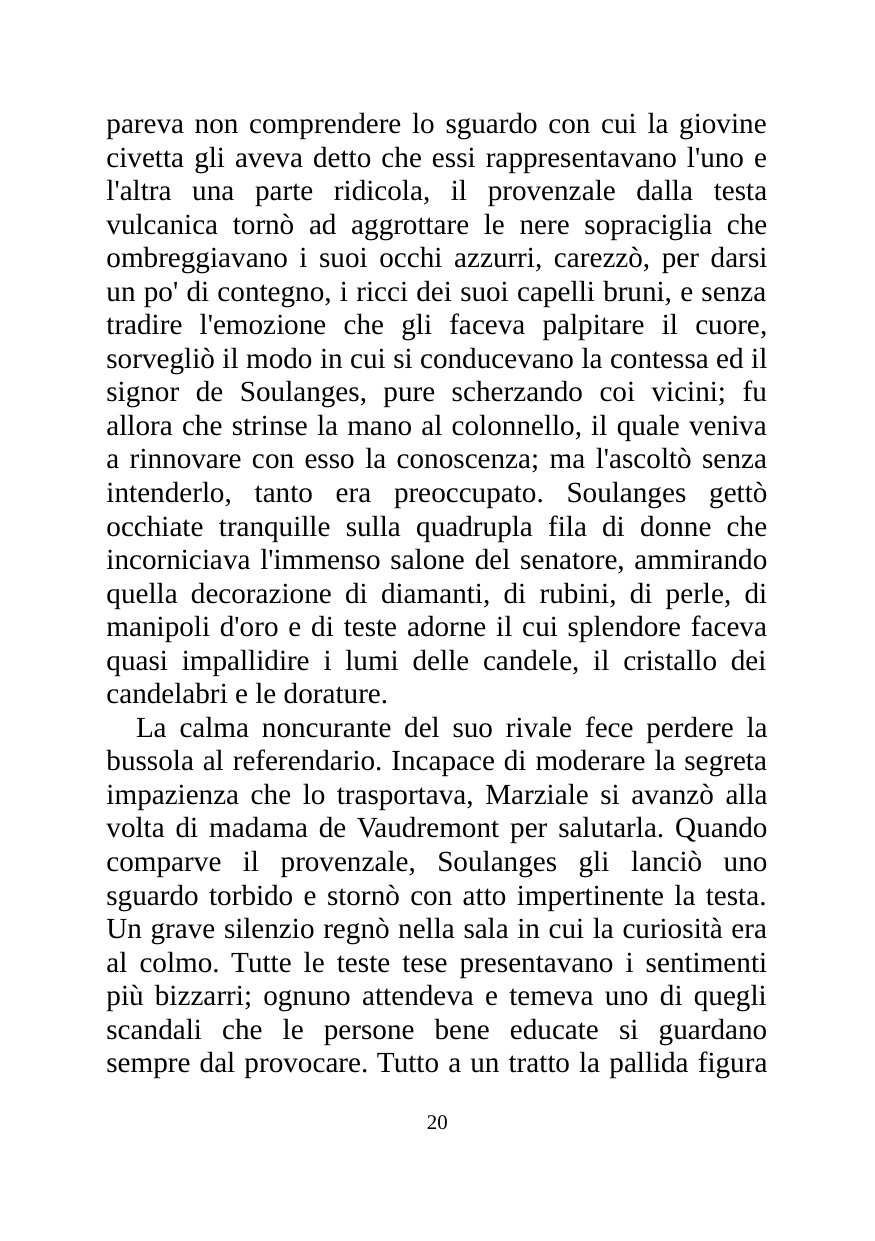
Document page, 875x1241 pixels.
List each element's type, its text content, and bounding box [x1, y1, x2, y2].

text pareva non comprendere lo sguardo con cui la giovine civetta gli aveva detto che essi rappresentavano l'uno e l'altra una parte ridicola, il provenzale dalla testa vulcanica tornò ad aggrottare le nere sopraciglia che ombreggiavano i suoi occhi azzurri, carezzò, per darsi un po' di contegno, i ricci dei suoi capelli bruni, e senza tradire l'emozione che gli faceva palpitare il cuore, sorvegliò il modo in cui si conducevano la contessa ed il signor de Soulanges, pure scherzando coi vicini; fu allora che strinse la mano al colonnello, il quale veniva a rinnovare con esso la conoscenza; ma l'ascoltò senza intenderlo, tanto era preoccupato. Soulanges gettò occhiate tranquille sulla quadrupla fila di donne che incorniciava l'immenso salone del senatore, ammirando quella decorazione di diamanti, di rubini, di perle, di manipoli d'oro e di teste adorne il cui splendore faceva quasi impallidire i lumi delle candele, il cristallo dei candelabri e le dorature. [106, 106, 768, 710]
text La calma noncurante del suo rivale fece perdere la bussola al referendario. Incapace di moderare la segreta impazienza che lo trasportava, Marziale si avanzò alla volta di madama de Vaudremont per salutarla. Quando comparve il provenzale, Soulanges gli lanciò uno sguardo torbido e stornò con atto impertinente la testa. Un grave silenzio regnò nella sala in cui la curiosità era al colmo. Tutte le teste tese presentavano i sentimenti più bizzarri; ognuno attendeva e temeva uno di quegli scandali che le persone bene educate si guardano sempre dal provocare. Tutto a un tratto la pallida figura [106, 710, 768, 1079]
